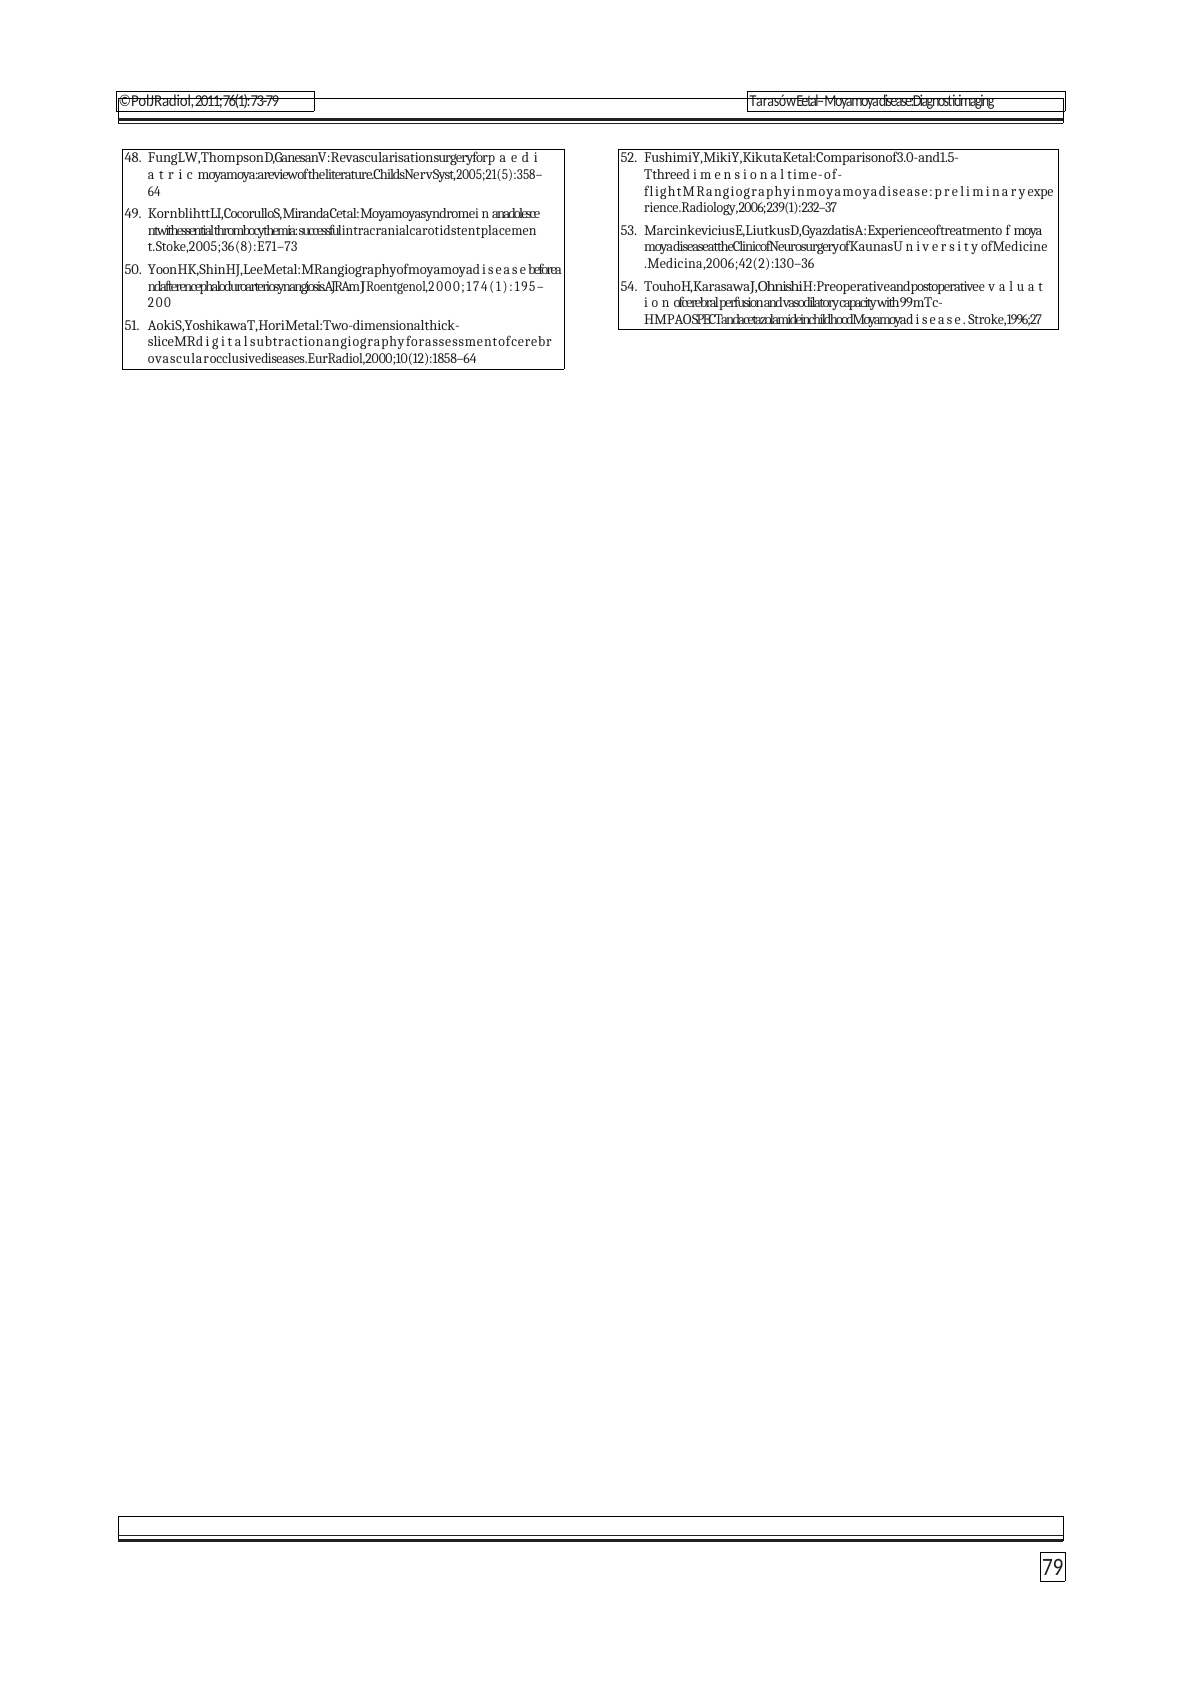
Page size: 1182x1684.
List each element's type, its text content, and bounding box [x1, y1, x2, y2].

text ©PolJRadiol,2011;76(1):73-79 [119, 99, 314, 111]
list MarcinkeviciusE,LiutkusD,GyazdatisA:ExperienceoftreatmentofmoyamoyadiseaseattheClinicofNeurosurgeryofKaunasUniversityofMedicine.Medicina,2006;42(2):130–36 [620, 222, 1049, 272]
list KornblihttLI,CocorulloS,MirandaCetal:Moyamoyasyndromeinanadolescentwithessentialthrombocythemia:successfulintracranialcarotidstentplacement.Stoke,2005;36(8):E71–73 [124, 205, 541, 255]
list AokiS,YoshikawaT,HoriMetal:Two-dimensionalthick-sliceMRdigitalsubtractionangiographyforassessmentofcerebrovascularocclusivediseases.EurRadiol,2000;10(12):1858–64 [124, 317, 553, 367]
text 79 [1042, 1553, 1065, 1581]
list FushimiY,MikiY,KikutaKetal:Comparisonof3.0-and1.5-Tthreedimensionaltime-of-flightMRangiographyinmoyamoyadisease:preliminaryexperience.Radiology,2006;239(1):232–37 [620, 150, 1056, 216]
text TarasówEetal–Moyamoyadisease:Diagnosticimaging [749, 92, 1065, 111]
list TouhoH,KarasawaJ,OhnishiH:Preoperativeandpostoperativeevaluationofcerebralperfusionandvasodilatorycapacitywith99mTc-HMPAOSPECTandacetazolamideinchildhoodMoyamoyadisease.Stroke,1996;27(2):282–89 [620, 278, 1045, 329]
text ©PolJRadiol,2011;76(1):73-79 [118, 92, 314, 98]
list FungLW,ThompsonD,GanesanV:Revascularisationsurgeryforpaediatricmoyamoya:areviewoftheliterature.ChildsNervSyst,2005;21(5):358–64 [124, 150, 549, 199]
list YoonHK,ShinHJ,LeeMetal:MRangiographyofmoyamoyadiseasebeforeandafterencephaloduroarteriosynangiosis.AJRAmJRoentgenol,2000;174(1):195–200 [124, 261, 562, 311]
